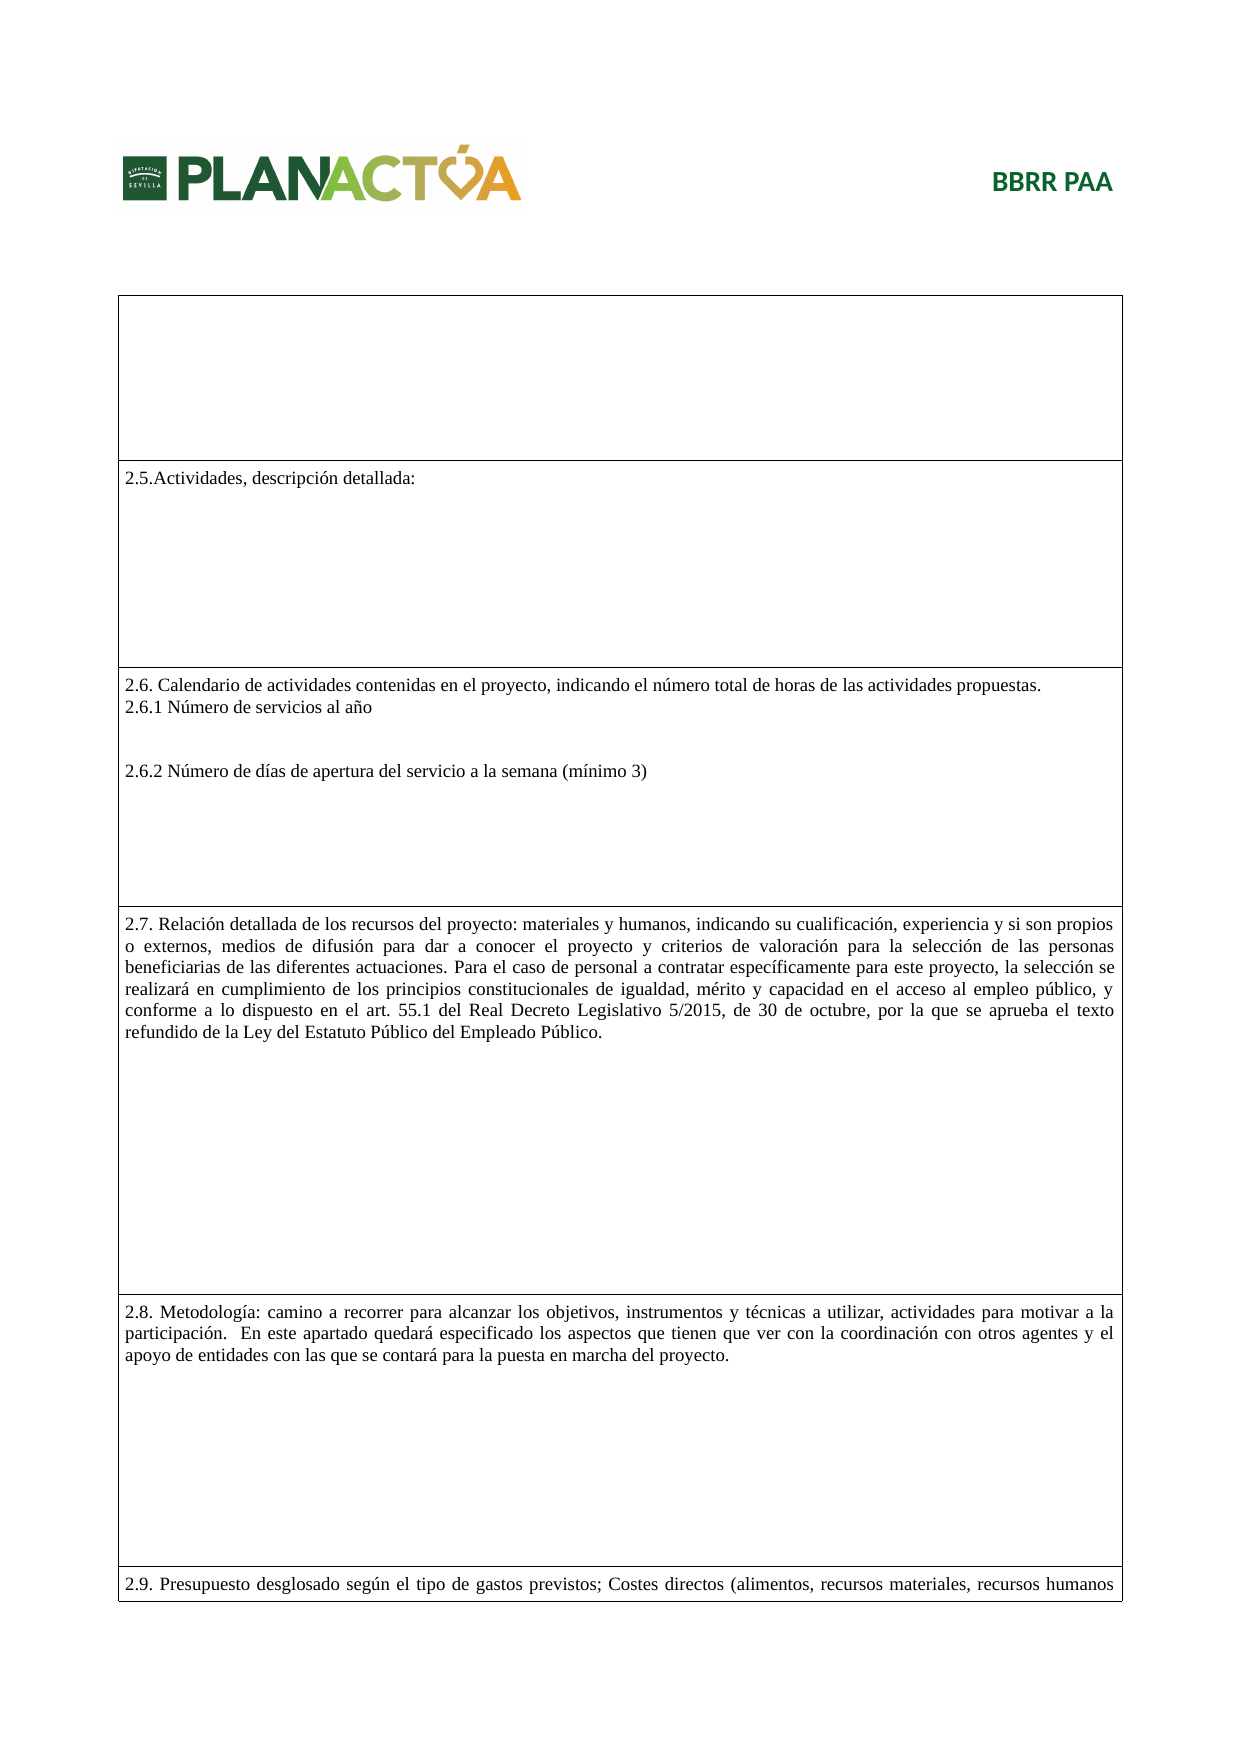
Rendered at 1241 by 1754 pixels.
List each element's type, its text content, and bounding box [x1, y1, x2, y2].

table_cell 2.5.Actividades, descripción detallada: [119, 461, 1122, 667]
table_cell 2.9. Presupuesto desglosado según el tipo de gastos previstos; Costes directos (alimentos, recursos materiales, recursos humanos [119, 1567, 1122, 1601]
table_cell 2.8. Metodología: camino a recorrer para alcanzar los objetivos, instrumentos y técnicas a utilizar, actividades para motivar a la participación. En este apartado quedará especificado los aspectos que tienen que ver con la coordinación con otros agentes y el apoyo de entidades con las que se contará para la puesta en marcha del proyecto. [119, 1295, 1122, 1566]
table_cell 2.6. Calendario de actividades contenidas en el proyecto, indicando el número total de horas de las actividades propuestas. 2.6.1 Número de servicios al año 2.6.2 Número de días de apertura del servicio a la semana (mínimo 3) [119, 668, 1122, 906]
table_cell 2.7. Relación detallada de los recursos del proyecto: materiales y humanos, indicando su cualificación, experiencia y si son propios o externos, medios de difusión para dar a conocer el proyecto y criterios de valoración para la selección de las personas beneficiarias de las diferentes actuaciones. Para el caso de personal a contratar específicamente para este proyecto, la selección se realizará en cumplimiento de los principios constitucionales de igualdad, mérito y capacidad en el acceso al empleo público, y conforme a lo dispuesto en el art. 55.1 del Real Decreto Legislativo 5/2015, de 30 de octubre, por la que se aprueba el texto refundido de la Ley del Estatuto Público del Empleado Público. [119, 907, 1122, 1294]
table_cell [119, 296, 1122, 460]
picture [118, 138, 522, 215]
